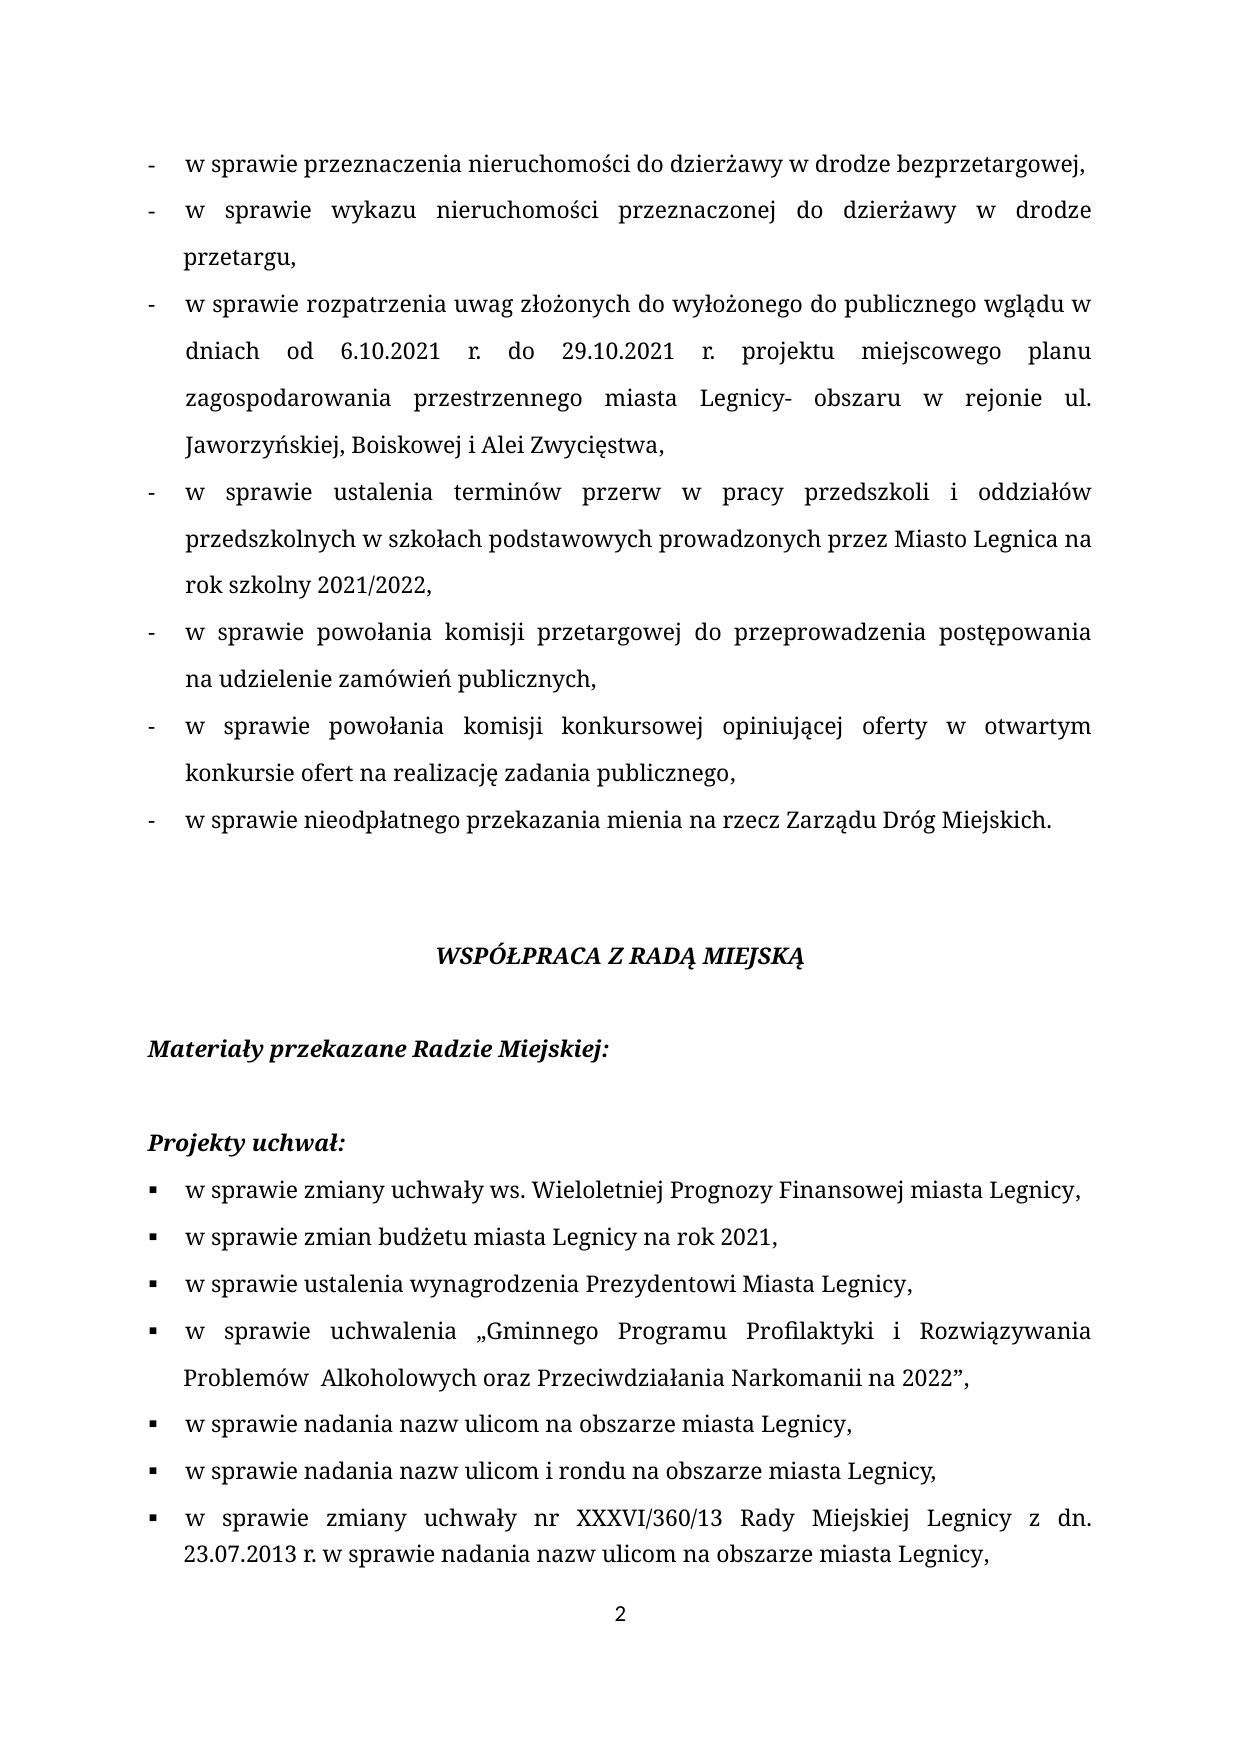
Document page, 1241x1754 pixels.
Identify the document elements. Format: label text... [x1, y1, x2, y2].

list w sprawie ustalenia wynagrodzenia Prezydentowi Miasta Legnicy, [185, 1268, 1093, 1299]
list w sprawie zmian budżetu miasta Legnicy na rok 2021, [185, 1221, 1093, 1252]
list w sprawie zmiany uchwały nr XXXVI/360/13 Rady Miejskiej Legnicy z dn. 23.07.2013 r. w sprawie nadania nazw ulicom na obszarze miasta Legnicy, [148, 1502, 1093, 1569]
list w sprawie powołania komisji konkursowej opiniującej oferty w otwartym konkursie ofert na realizację zadania publicznego, [148, 710, 1093, 788]
list w sprawie ustalenia terminów przerw w pracy przedszkoli i oddziałów przedszkolnych w szkołach podstawowych prowadzonych przez Miasto Legnica na rok szkolny 2021/2022, [148, 476, 1093, 601]
text Materiały przekazane Radzie Miejskiej: [148, 1033, 1093, 1064]
list w sprawie nieodpłatnego przekazania mienia na rzecz Zarządu Dróg Miejskich. [185, 804, 1093, 835]
list w sprawie przeznaczenia nieruchomości do dzierżawy w drodze bezprzetargowej, [148, 148, 1093, 179]
list w sprawie zmiany uchwały ws. Wieloletniej Prognozy Finansowej miasta Legnicy, [185, 1174, 1093, 1205]
list w sprawie nadania nazw ulicom na obszarze miasta Legnicy, [185, 1408, 1093, 1439]
text WSPÓŁPRACA Z RADĄ MIEJSKĄ [148, 939, 1093, 971]
list w sprawie uchwalenia „Gminnego Programu Profilaktyki i Rozwiązywania Problemów Alkoholowych oraz Przeciwdziałania Narkomanii na 2022”, [148, 1314, 1093, 1393]
text Projekty uchwał: [148, 1127, 1093, 1158]
list w sprawie nadania nazw ulicom i rondu na obszarze miasta Legnicy, [185, 1455, 1093, 1486]
list w sprawie powołania komisji przetargowej do przeprowadzenia postępowania na udzielenie zamówień publicznych, [148, 616, 1093, 694]
list w sprawie wykazu nieruchomości przeznaczonej do dzierżawy w drodze przetargu, [148, 194, 1093, 273]
list w sprawie rozpatrzenia uwag złożonych do wyłożonego do publicznego wglądu w dniach od 6.10.2021 r. do 29.10.2021 r. projektu miejscowego planu zagospodarowania przestrzennego miasta Legnicy- obszaru w rejonie ul. Jaworzyńskiej, Boiskowej i Alei Zwycięstwa, [148, 288, 1093, 460]
